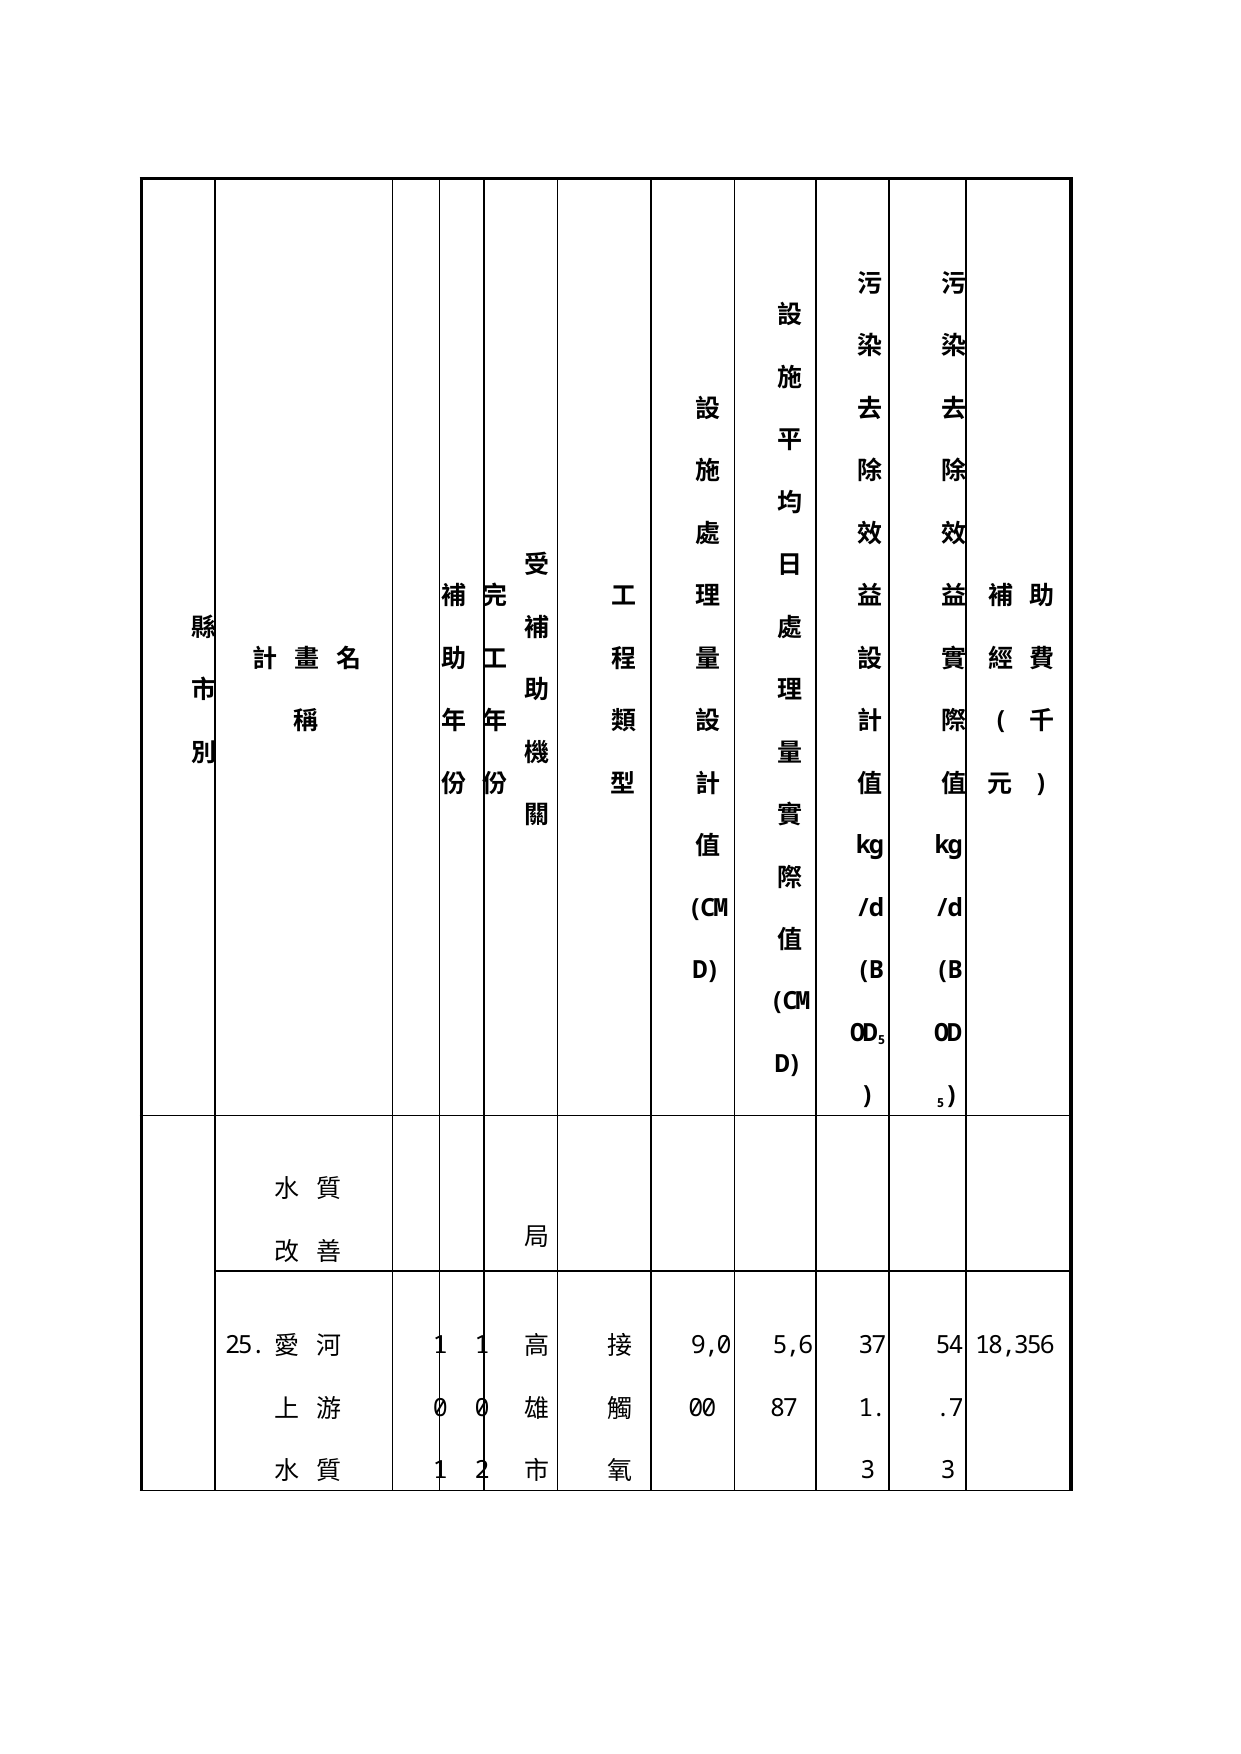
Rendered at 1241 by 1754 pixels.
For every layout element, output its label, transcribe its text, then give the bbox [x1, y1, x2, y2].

table_header 完工年份 [440, 180, 483, 1115]
table_cell 371.3 [817, 1272, 888, 1490]
table_cell 25.愛河上游水質 [216, 1272, 392, 1490]
table_header 工程類型 [558, 180, 650, 1115]
table_cell 101 [393, 1272, 439, 1490]
table_header 計畫名稱 [216, 180, 392, 1115]
table_cell 9,000 [652, 1272, 734, 1490]
table_header 設施平均日處理量實際值(CMD) [735, 180, 815, 1115]
table_cell [652, 1116, 734, 1270]
table_cell 接觸氧 [558, 1272, 650, 1490]
table_header 設施處理量設計值(CMD) [652, 180, 734, 1115]
table_header 縣市別 [143, 180, 214, 1115]
table_cell [817, 1116, 888, 1270]
table_cell 水質改善 [216, 1116, 392, 1270]
table_cell [143, 1116, 214, 1490]
table_cell [967, 1116, 1069, 1270]
table_cell 18,356 [967, 1272, 1069, 1490]
table_cell [735, 1116, 815, 1270]
table_cell 54.73 [890, 1272, 965, 1490]
table_cell 102 [393, 1116, 439, 1270]
table_cell 102 [440, 1272, 483, 1490]
table_cell 高雄市政府水利局 [485, 1116, 557, 1270]
table_header 污染去除效益實際值kg/d (BOD5) [890, 180, 965, 1115]
table_cell [890, 1116, 965, 1270]
table_header 污染去除效益設計值kg/d (BOD5) [817, 180, 888, 1115]
table_header 受補助機關 [485, 180, 557, 1115]
table_header 補助年份 [393, 180, 439, 1115]
table_cell 102 [440, 1116, 483, 1270]
table_header 補助經費(千元) [967, 180, 1069, 1115]
table_cell 高雄市政府 [485, 1272, 557, 1490]
table_cell [558, 1116, 650, 1270]
table_cell 5,687 [735, 1272, 815, 1490]
